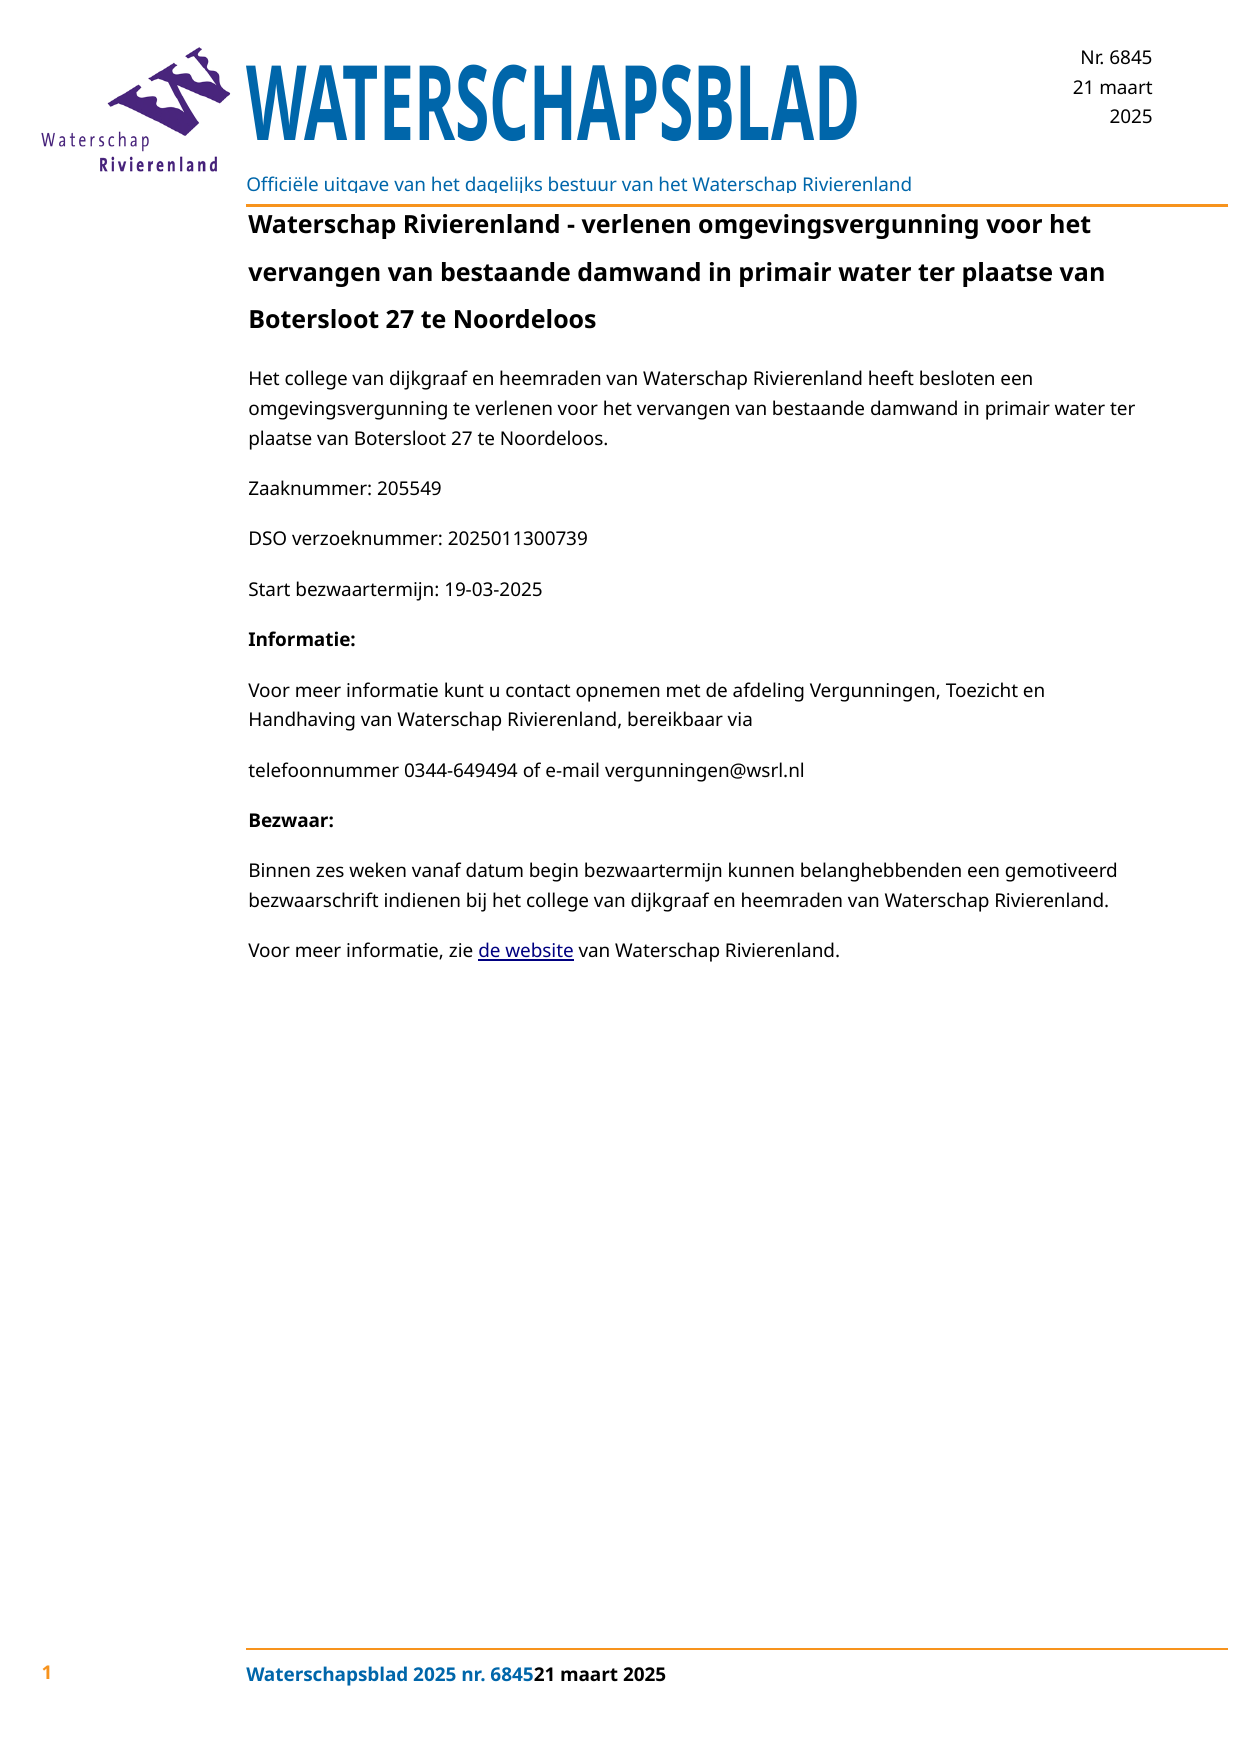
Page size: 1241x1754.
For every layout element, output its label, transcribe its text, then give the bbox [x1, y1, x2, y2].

text Informatie: [248, 626, 1152, 652]
text Binnen zes weken vanaf datum begin bezwaartermijn kunnen belanghebbenden een gemotiveerd bezwaarschrift indienen bij het college van dijkgraaf en heemraden van Waterschap Rivierenland. [248, 858, 1152, 913]
text Waterschap Rivierenland - verlenen omgevingsvergunning voor het vervangen van bestaande damwand in primair water ter plaatse van Botersloot 27 te Noordeloos [248, 207, 1152, 336]
text Voor meer informatie kunt u contact opnemen met de afdeling Vergunningen, Toezicht en Handhaving van Waterschap Rivierenland, bereikbaar via [248, 677, 1152, 732]
picture [41, 47, 231, 172]
text Start bezwaartermijn: 19-03-2025 [248, 576, 1152, 602]
text Bezwaar: [248, 807, 1152, 833]
text DSO verzoeknummer: 2025011300739 [248, 526, 1152, 551]
text telefoonnummer 0344-649494 of e-mail vergunningen@wsrl.nl [248, 757, 1152, 782]
text Voor meer informatie, zie de website van Waterschap Rivierenland. [248, 938, 1152, 963]
text Zaaknummer: 205549 [248, 475, 1152, 501]
text Het college van dijkgraaf en heemraden van Waterschap Rivierenland heeft besloten een omgevingsvergunning te verlenen voor het vervangen van bestaande damwand in primair water ter plaatse van Botersloot 27 te Noordeloos. [248, 366, 1152, 450]
